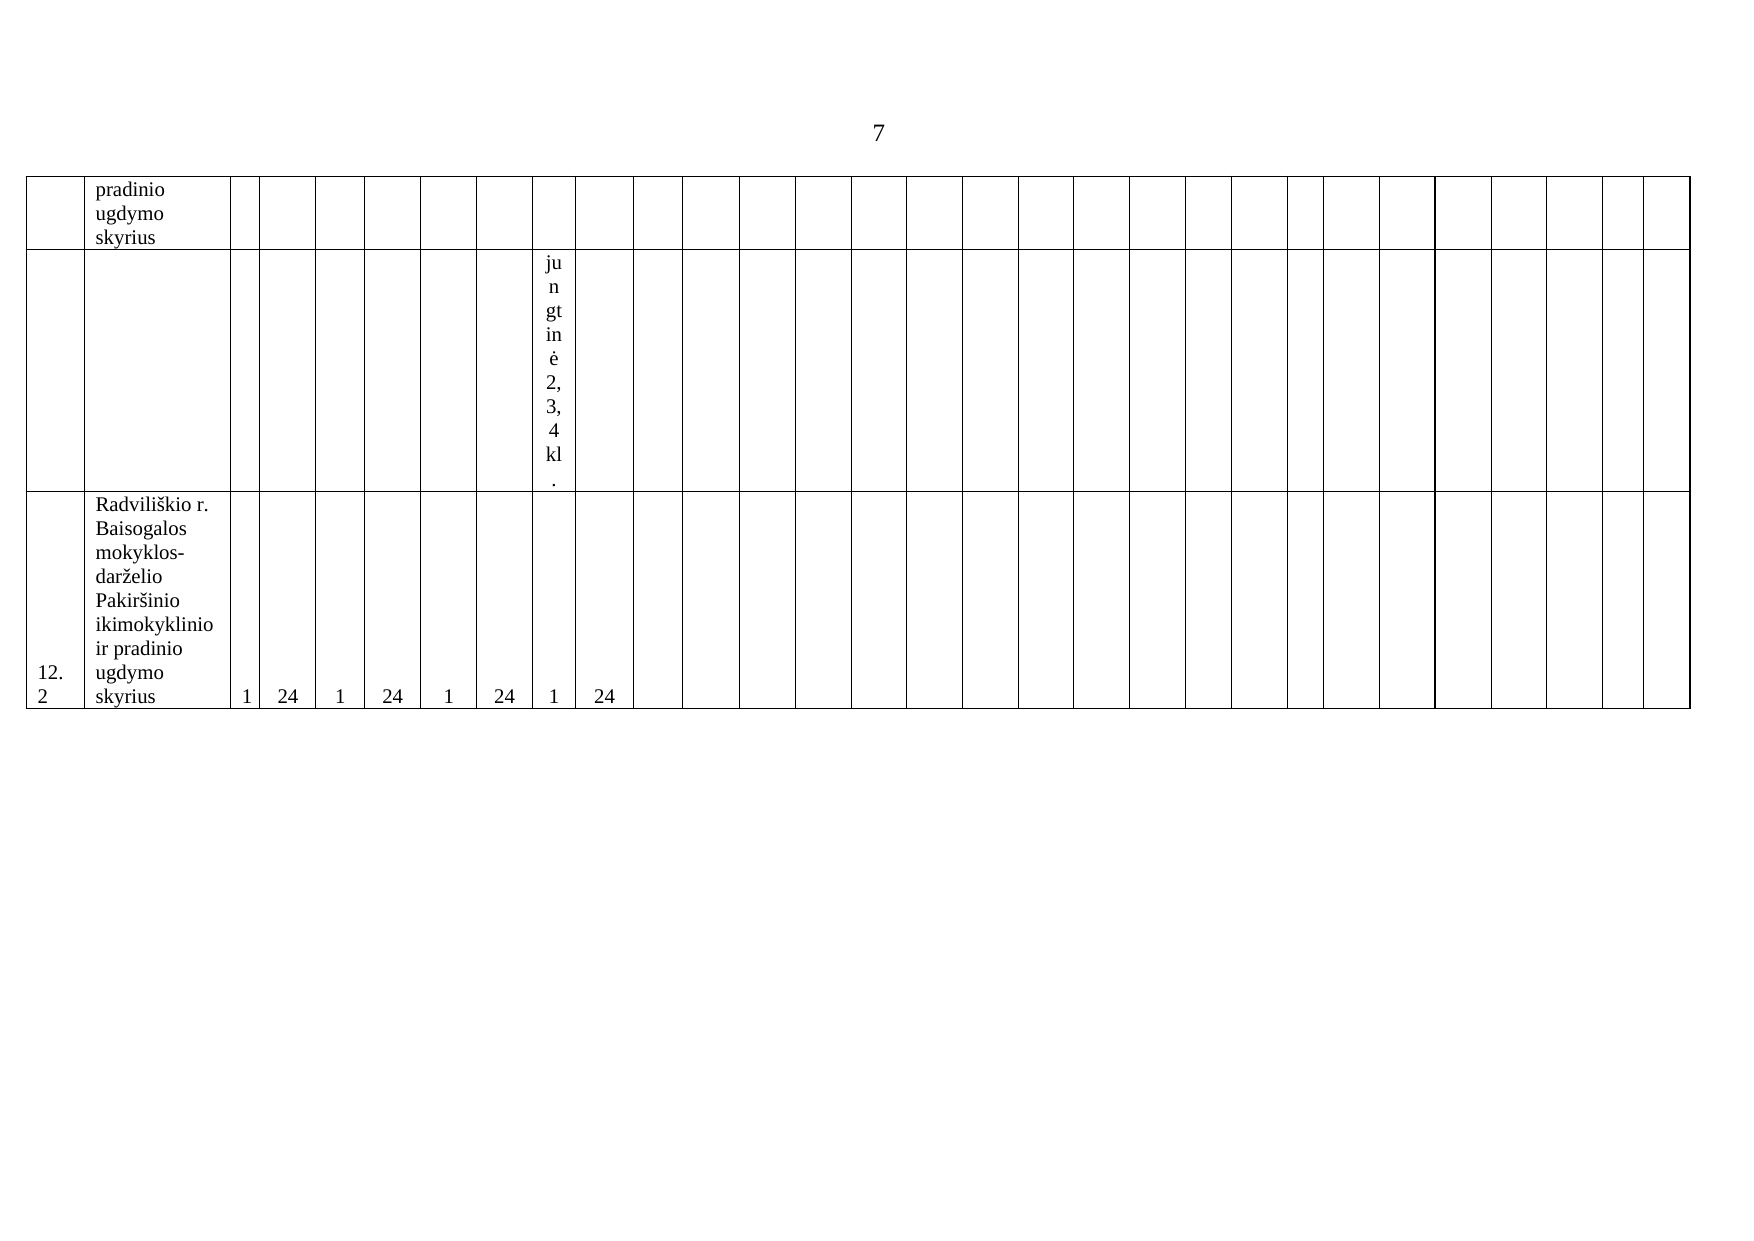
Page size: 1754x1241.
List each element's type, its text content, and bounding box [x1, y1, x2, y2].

table_cell [1492, 177, 1546, 249]
table_cell [576, 250, 633, 491]
table_cell [1232, 177, 1287, 249]
table_cell [1130, 492, 1185, 708]
table_cell [683, 250, 739, 491]
table_cell [1232, 492, 1287, 708]
table_cell 1 [421, 492, 476, 708]
table_cell [1186, 250, 1231, 491]
table_cell 24 [365, 492, 420, 708]
table_cell [1288, 250, 1323, 491]
table_cell [421, 250, 476, 491]
table_cell [796, 250, 851, 491]
table_cell Radviliškio r. Baisogalos mokyklos-darželio Pakiršinio ikimokyklinio ir pradinio ugdymo skyrius [85, 492, 230, 708]
table_cell [907, 492, 962, 708]
table_cell [1019, 250, 1073, 491]
table_cell [421, 177, 476, 249]
table_cell [260, 177, 315, 249]
table_cell [1603, 250, 1643, 491]
table_cell [316, 250, 364, 491]
table_cell [1644, 492, 1689, 708]
table_cell pradinio ugdymo skyrius [85, 177, 230, 249]
table_cell [1186, 492, 1231, 708]
table_cell 24 [576, 492, 633, 708]
table_cell [1436, 177, 1491, 249]
table_cell 1 [231, 492, 259, 708]
table_cell [1644, 250, 1689, 491]
table_cell jungtinė 2,3,4 kl. [533, 250, 575, 491]
table_cell [1436, 492, 1491, 708]
table_cell [907, 250, 962, 491]
table_cell 12.2 [27, 492, 84, 708]
table_cell [1324, 177, 1379, 249]
table_cell [1644, 177, 1689, 249]
table_cell [963, 250, 1018, 491]
table_cell [477, 250, 532, 491]
table_cell [231, 250, 259, 491]
table_cell [1074, 250, 1129, 491]
table_cell [316, 177, 364, 249]
table_cell [365, 177, 420, 249]
table_cell 1 [316, 492, 364, 708]
table_cell [1130, 250, 1185, 491]
table_cell [963, 177, 1018, 249]
table_cell [1324, 250, 1379, 491]
table_cell [1074, 492, 1129, 708]
table_cell [1186, 177, 1231, 249]
table_cell [852, 177, 906, 249]
table_cell [231, 177, 259, 249]
table_cell [533, 177, 575, 249]
table_cell [740, 492, 795, 708]
table_cell [1436, 250, 1491, 491]
table_cell [634, 492, 682, 708]
table_cell [796, 177, 851, 249]
table_cell [1324, 492, 1379, 708]
table_cell 1 [533, 492, 575, 708]
table_cell [740, 250, 795, 491]
table_cell [1603, 492, 1643, 708]
table_cell [1547, 177, 1602, 249]
table_cell [477, 177, 532, 249]
table_cell [1492, 492, 1546, 708]
table_cell [1380, 250, 1434, 491]
table_cell [1130, 177, 1185, 249]
table_cell [1547, 250, 1602, 491]
table_cell [1019, 177, 1073, 249]
table_cell [1288, 177, 1323, 249]
table_cell [796, 492, 851, 708]
table_cell [1492, 250, 1546, 491]
table_cell [1232, 250, 1287, 491]
table_cell [365, 250, 420, 491]
table_cell [1074, 177, 1129, 249]
table_cell [634, 250, 682, 491]
table_cell [1547, 492, 1602, 708]
table_cell [27, 250, 84, 491]
table_cell [1288, 492, 1323, 708]
table_cell [740, 177, 795, 249]
table_cell [683, 177, 739, 249]
table_cell [1380, 177, 1434, 249]
table_cell [576, 177, 633, 249]
table_cell [1380, 492, 1434, 708]
table_cell [852, 492, 906, 708]
table_cell [634, 177, 682, 249]
table_cell [260, 250, 315, 491]
table_cell 24 [477, 492, 532, 708]
table_cell [907, 177, 962, 249]
table_cell [683, 492, 739, 708]
table_cell 24 [260, 492, 315, 708]
table_cell [963, 492, 1018, 708]
table_cell [85, 250, 230, 491]
table_cell [27, 177, 84, 249]
table_cell [1019, 492, 1073, 708]
table_cell [852, 250, 906, 491]
table_cell [1603, 177, 1643, 249]
